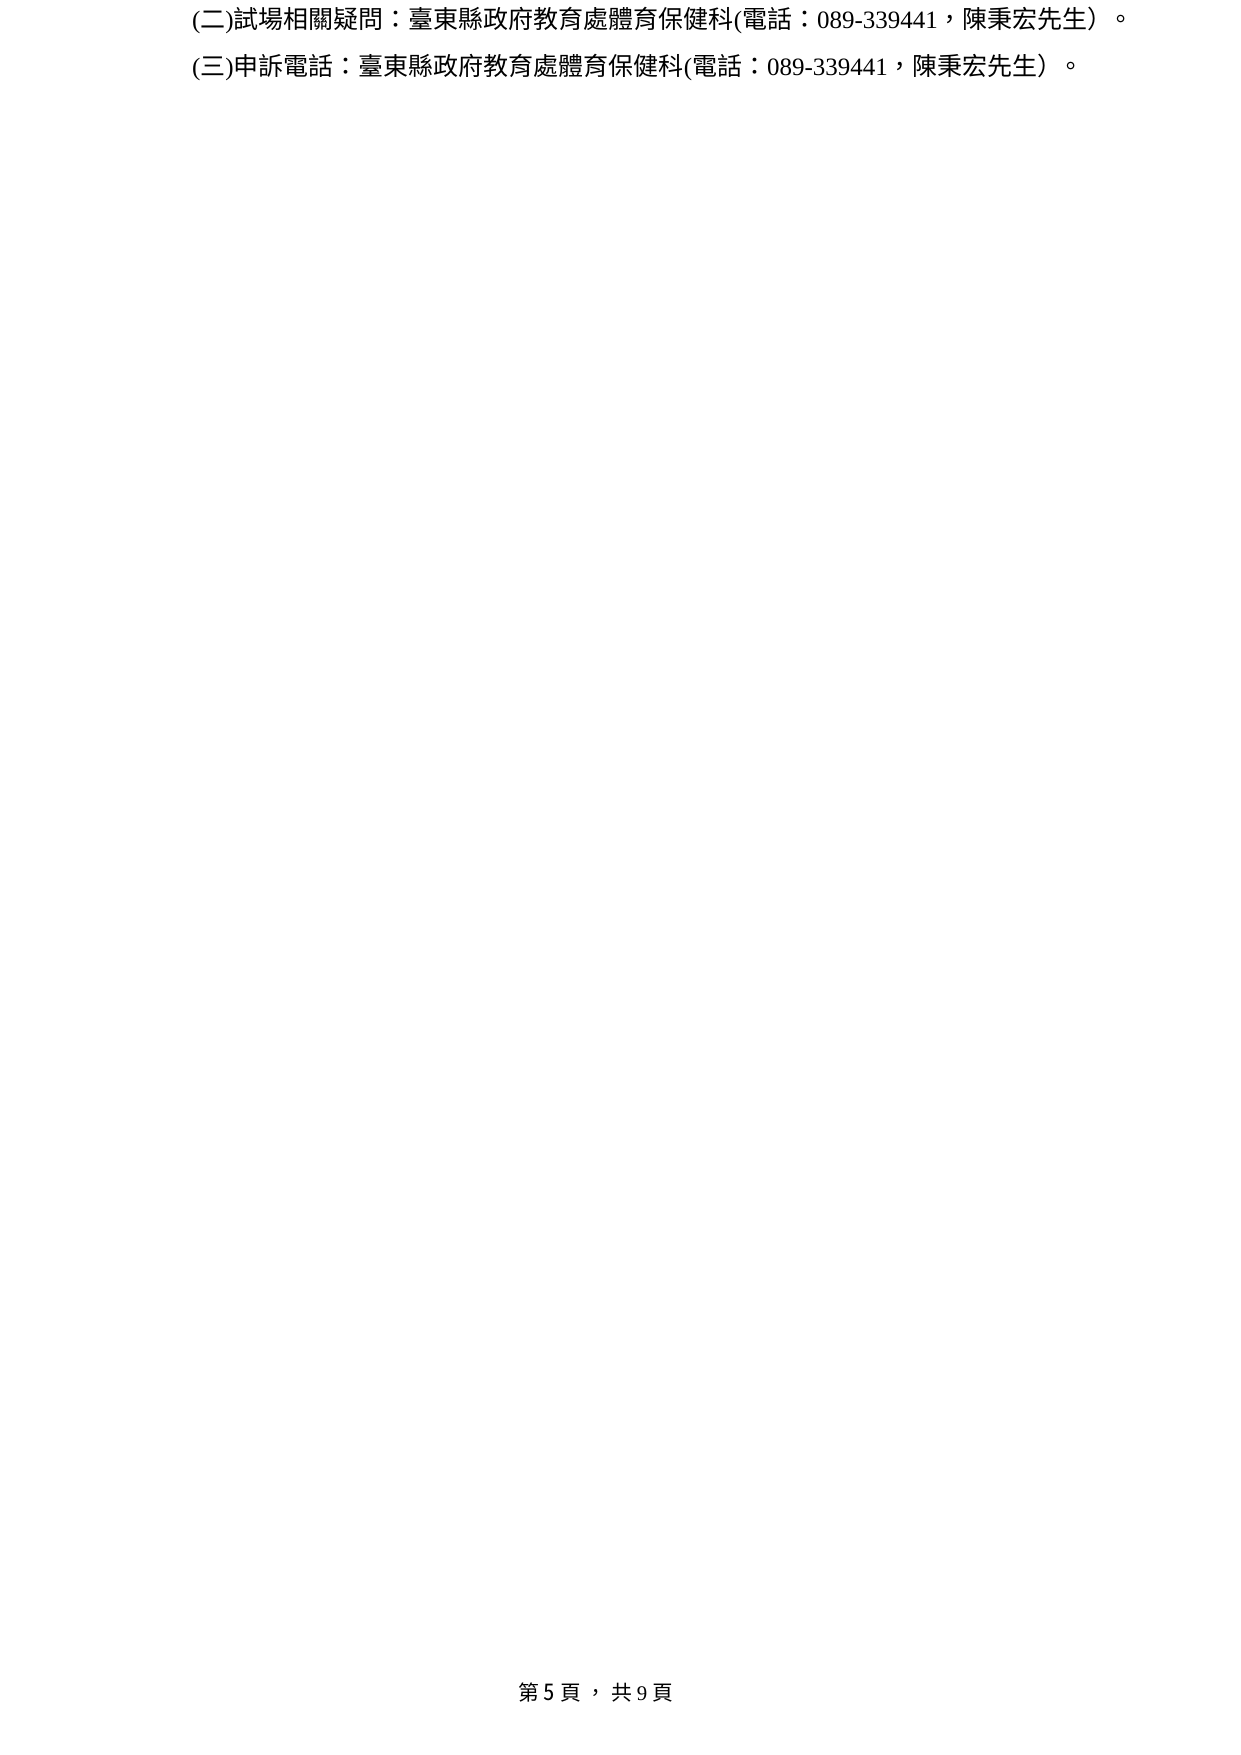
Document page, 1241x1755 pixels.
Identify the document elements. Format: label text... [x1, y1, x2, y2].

text (二)試場相關疑問：臺東縣政府教育處體育保健科(電話：089-339441，陳秉宏先生）。 [192, 0, 1205, 36]
text (三)申訴電話：臺東縣政府教育處體育保健科(電話：089-339441，陳秉宏先生）。 [192, 47, 1205, 83]
